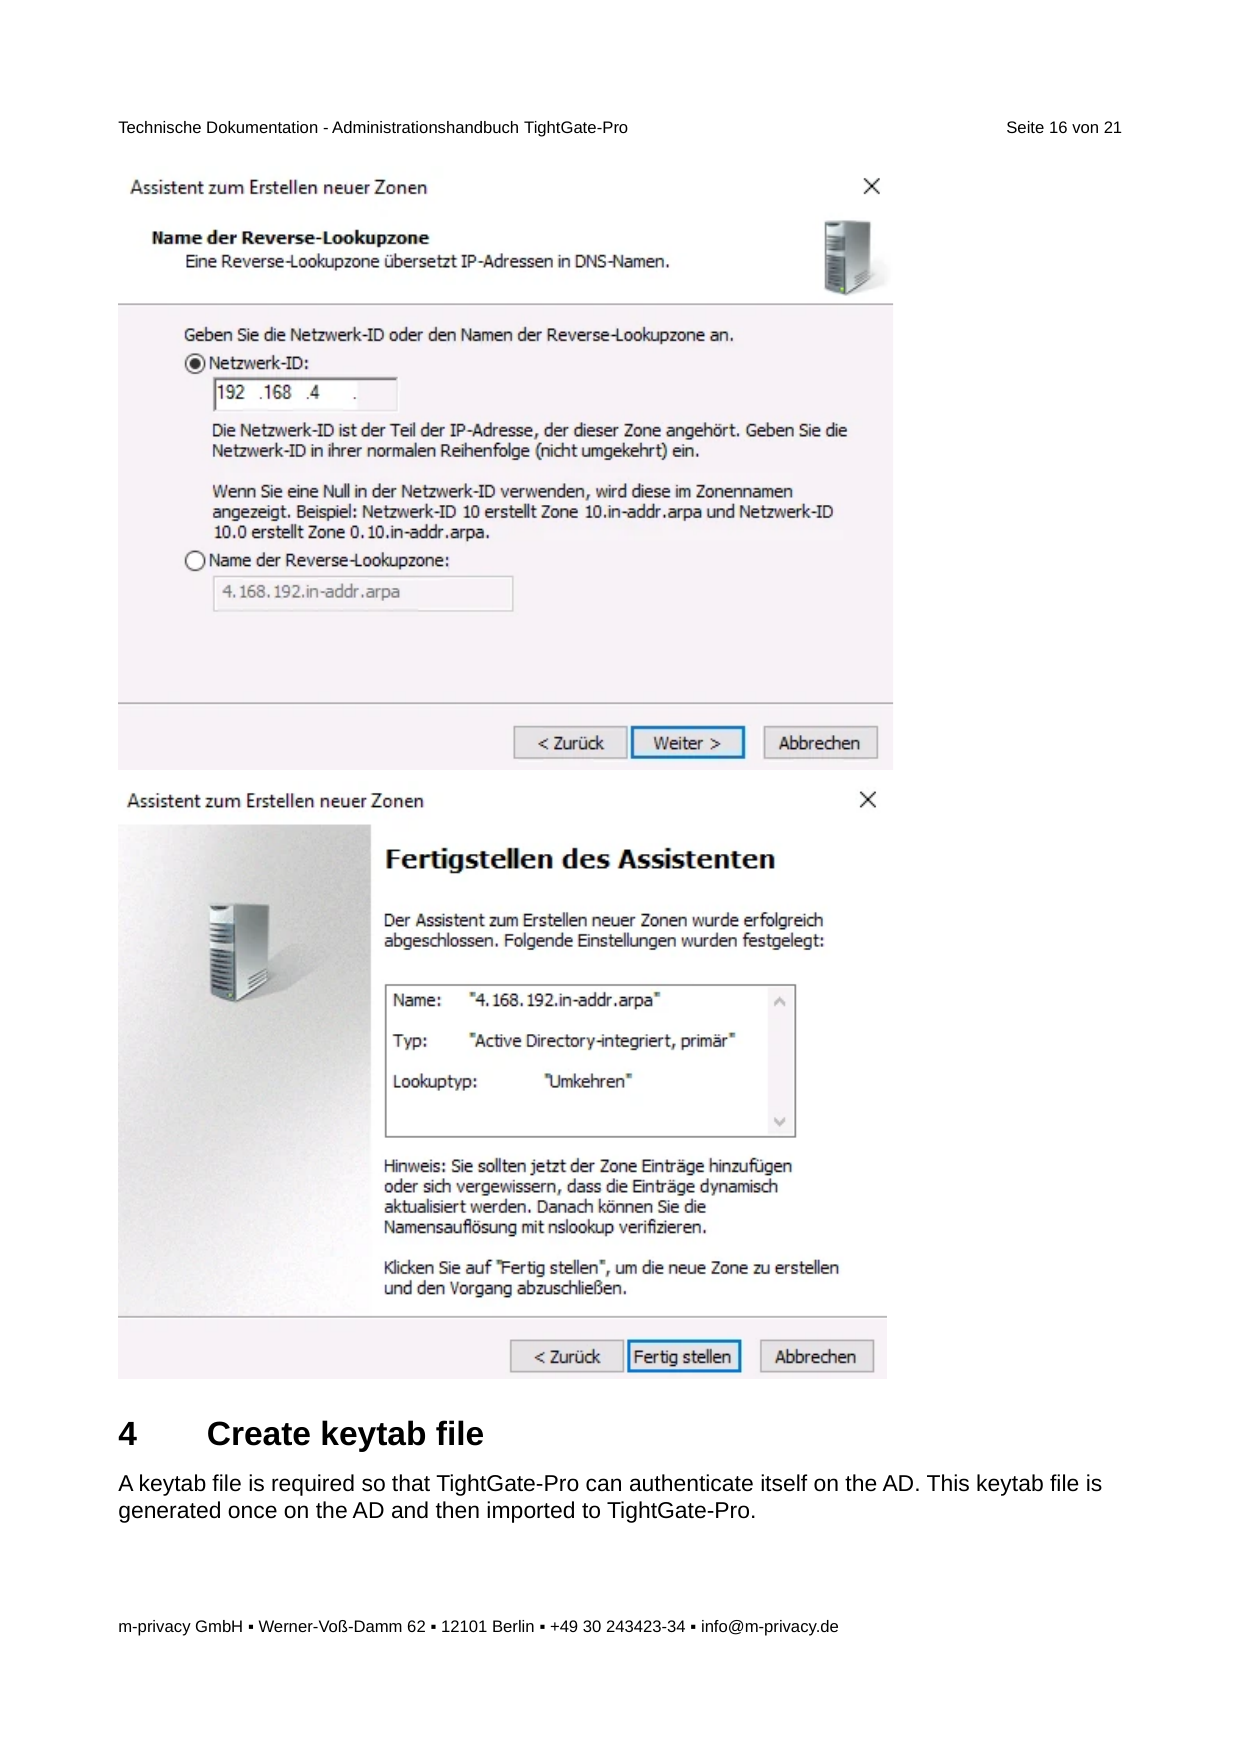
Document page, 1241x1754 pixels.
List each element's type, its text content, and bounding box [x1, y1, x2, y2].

subtitle Create keytab file [118, 1414, 1122, 1453]
picture [118, 781, 887, 1379]
picture [118, 166, 894, 770]
text A keytab file is required so that TightGate-Pro can authenticate itself on the AD. This keytab file is generated once on the AD and then imported to TightGate-Pro. [118, 1470, 1122, 1523]
